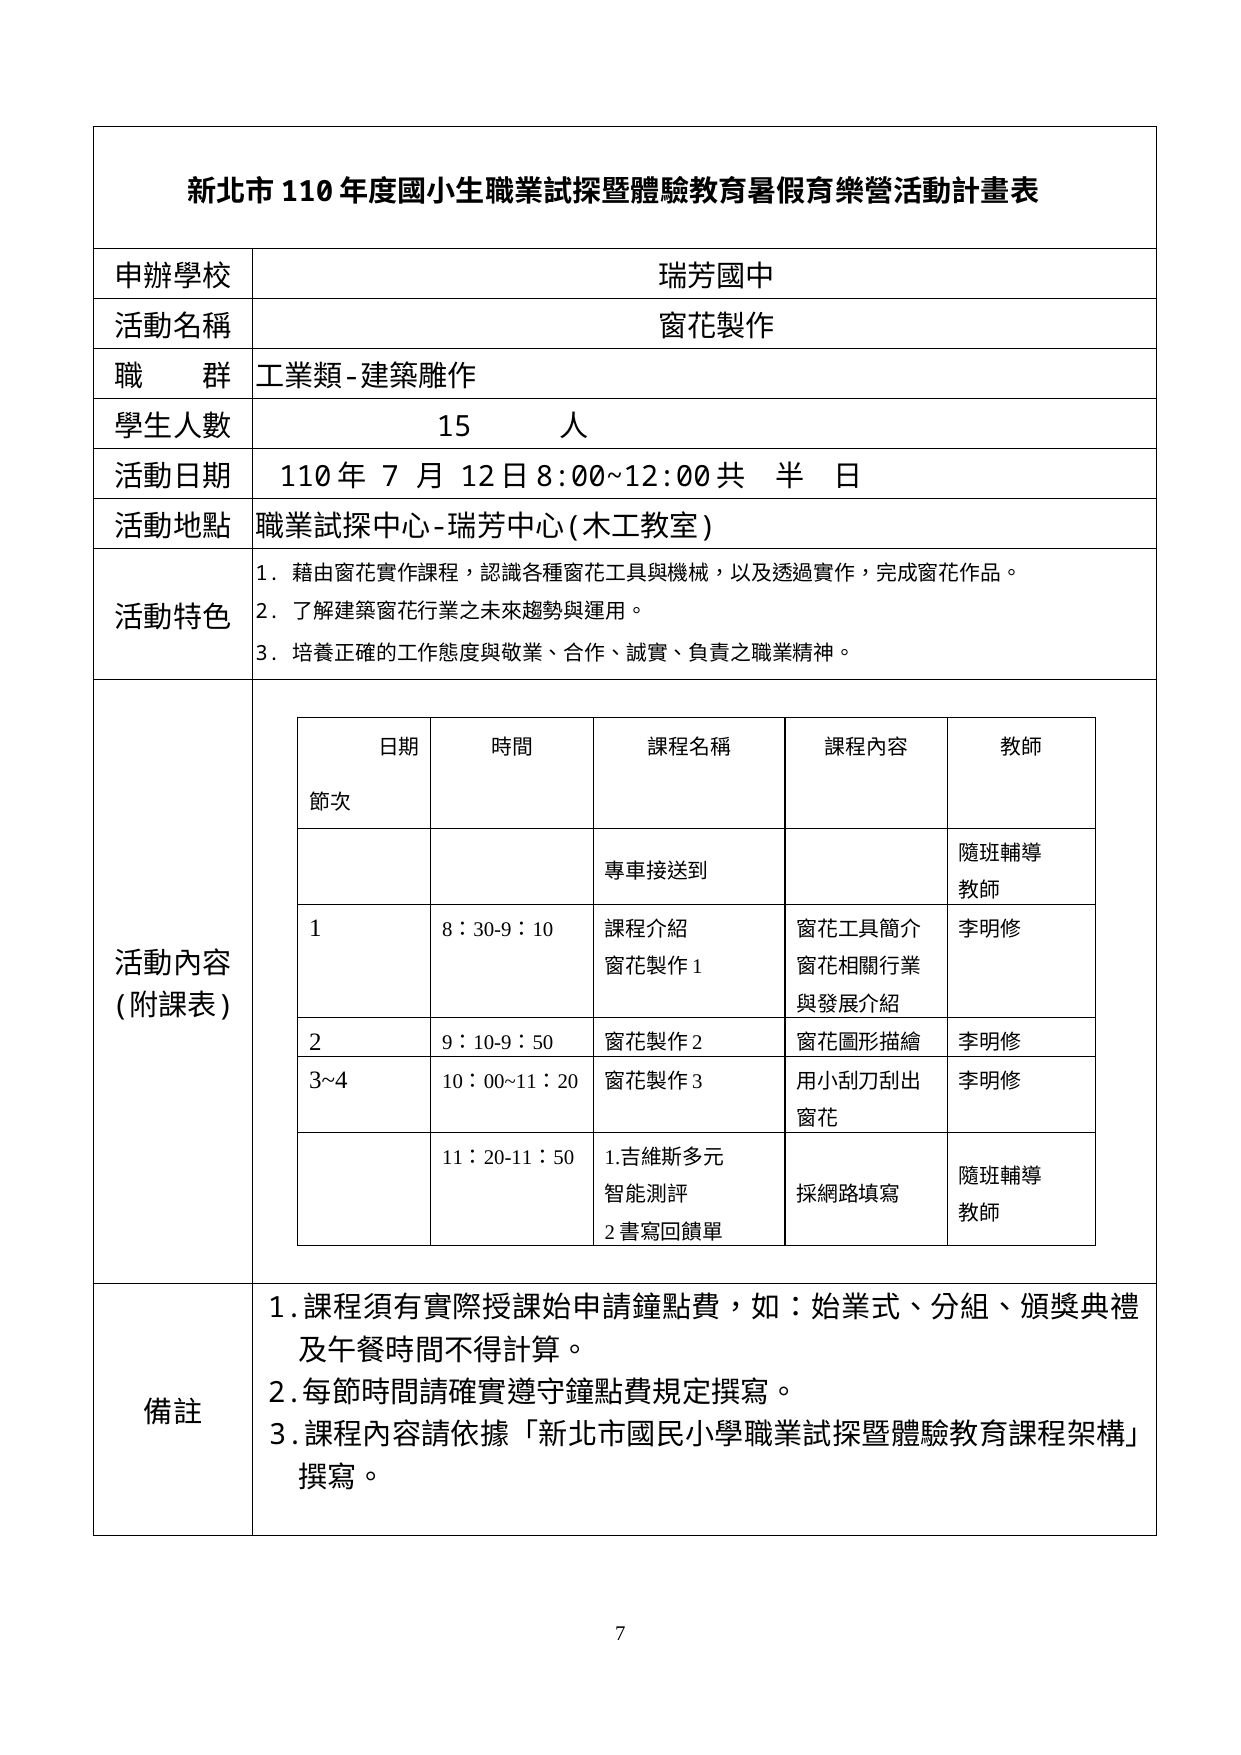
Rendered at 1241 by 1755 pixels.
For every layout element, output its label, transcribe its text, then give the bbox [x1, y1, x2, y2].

table_cell 申辦學校 [94, 249, 252, 298]
table_cell 李明修 [948, 1057, 1095, 1132]
table_cell [298, 1133, 430, 1245]
table_cell 專車接送到 [594, 829, 784, 904]
table_cell 110年 7 月 12日8:00~12:00共 半 日 [253, 449, 1156, 498]
table_cell 3~4 [298, 1057, 430, 1132]
table_cell 職業試探中心-瑞芳中心(木工教室) [253, 499, 1156, 548]
table_cell 學生人數 [94, 399, 252, 448]
table_cell 窗花製作 [253, 299, 1156, 348]
table_cell 活動內容(附課表) [94, 680, 252, 1283]
table_cell 活動名稱 [94, 299, 252, 348]
table_cell [431, 829, 593, 904]
table_cell 活動特色 [94, 549, 252, 679]
table_cell 1.課程須有實際授課始申請鐘點費，如：始業式、分組、頒獎典禮及午餐時間不得計算。 2.每節時間請確實遵守鐘點費規定撰寫。 3.課程內容請依據「新北市國民小學職業試探暨體驗教育課程架構｣撰寫。 [253, 1284, 1156, 1535]
table_cell [786, 829, 947, 904]
table_cell 隨班輔導 教師 [948, 1133, 1095, 1245]
table_cell 李明修 [948, 905, 1095, 1017]
table_cell 隨班輔導 教師 [948, 829, 1095, 904]
table_cell 採網路填寫 [786, 1133, 947, 1245]
table_header 教師 [948, 718, 1095, 828]
table_cell 活動日期 [94, 449, 252, 498]
table_cell 11：20-11：50 [431, 1133, 593, 1245]
table_cell 瑞芳國中 [253, 249, 1156, 298]
table_cell 15 人 [253, 399, 1156, 448]
table_cell 課程介紹 窗花製作1 [594, 905, 784, 1017]
table_cell 2 [298, 1018, 430, 1056]
table_cell 1.吉維斯多元 智能測評 2書寫回饋單 [594, 1133, 784, 1245]
table_cell 1. 藉由窗花實作課程，認識各種窗花工具與機械，以及透過實作，完成窗花作品。 2. 了解建築窗花行業之未來趨勢與運用。 3. 培養正確的工作態度與敬業、合作、誠實、負責之職業精神。 [253, 549, 1156, 679]
table_cell 窗花工具簡介 窗花相關行業與發展介紹 [786, 905, 947, 1017]
table_header 課程內容 [786, 718, 947, 828]
table_cell 用小刮刀刮出窗花 [786, 1057, 947, 1132]
table_header 課程名稱 [594, 718, 784, 828]
table_cell 窗花圖形描繪 [786, 1018, 947, 1056]
table_cell 8：30-9：10 [431, 905, 593, 1017]
table_cell 窗花製作3 [594, 1057, 784, 1132]
table_cell [298, 829, 430, 904]
table_cell 工業類-建築雕作 [253, 349, 1156, 398]
table_cell 活動地點 [94, 499, 252, 548]
table_header 新北市110年度國小生職業試探暨體驗教育暑假育樂營活動計畫表 [94, 127, 1156, 248]
table_cell 窗花製作2 [594, 1018, 784, 1056]
table_cell 備註 [94, 1284, 252, 1535]
table_cell 1 [298, 905, 430, 1017]
table_cell 9：10-9：50 [431, 1018, 593, 1056]
table_header 日期 節次 [298, 718, 430, 828]
table_cell 李明修 [948, 1018, 1095, 1056]
table_cell 10：00~11：20 [431, 1057, 593, 1132]
table_header 時間 [431, 718, 593, 828]
table_cell 職 群 [94, 349, 252, 398]
table_cell [253, 680, 1156, 1283]
